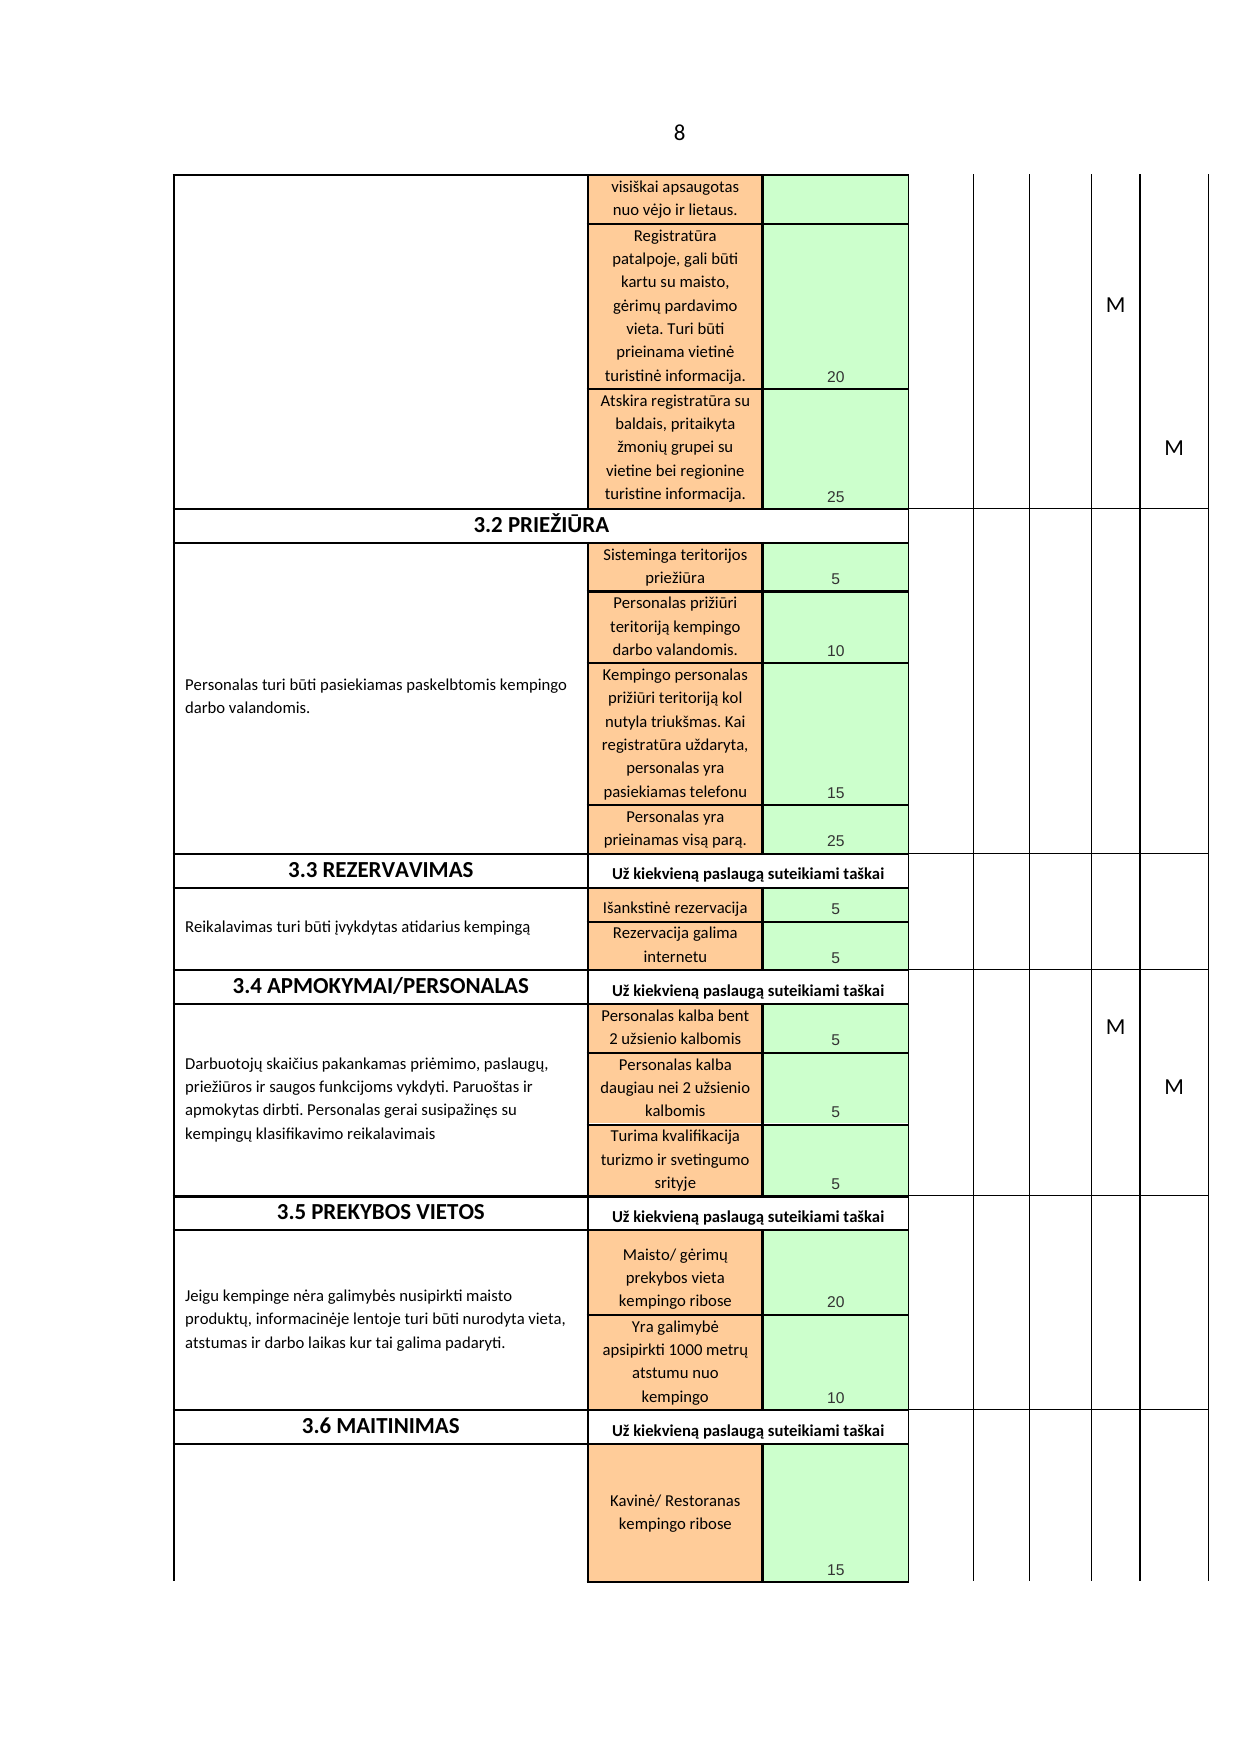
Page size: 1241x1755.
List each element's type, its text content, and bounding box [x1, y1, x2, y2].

table_cell Rezervacija galima internetu [589, 923, 761, 969]
table_cell Reikalavimas turi būti įvykdytas atidarius kempingą [175, 889, 587, 969]
table_cell [909, 1547, 973, 1581]
table_cell [1141, 509, 1208, 542]
table_cell Yra galimybė apsipirkti 1000 metrų atstumu nuo kempingo [589, 1316, 761, 1409]
table_cell [909, 1003, 973, 1052]
table_cell [1141, 804, 1208, 853]
table_cell [909, 662, 973, 804]
table_cell [974, 662, 1029, 804]
table_cell [1092, 854, 1139, 887]
table_cell [974, 509, 1029, 542]
table_cell [974, 1410, 1029, 1443]
table_cell Už kiekvieną paslaugą suteikiami taškai [589, 1198, 908, 1229]
table_cell Personalas turi būti pasiekiamas paskelbtomis kempingo darbo valandomis. [175, 544, 587, 853]
table_cell [909, 542, 973, 590]
table_cell [974, 1314, 1029, 1409]
table_cell Turima kvalifikacija turizmo ir svetingumo srityje [589, 1126, 761, 1195]
table_cell [1092, 662, 1139, 804]
table_cell [909, 223, 973, 388]
table_cell Registratūra patalpoje, gali būti kartu su maisto, gėrimų pardavimo vieta. Turi būti prieinama vietinė turistinė informacija. [589, 225, 761, 388]
table_cell [909, 590, 973, 662]
table_cell [909, 1410, 973, 1443]
table_cell [974, 1547, 1029, 1581]
table_cell 3.6 MAITINIMAS [175, 1411, 587, 1443]
table_cell [974, 388, 1029, 508]
table_cell [1141, 590, 1208, 662]
table_cell [1030, 1410, 1091, 1443]
table_cell [1092, 1443, 1139, 1477]
table_cell [1030, 970, 1091, 1003]
table_cell [1030, 1314, 1091, 1409]
table_cell [909, 174, 973, 223]
table_cell [175, 176, 587, 508]
table_cell [909, 388, 973, 508]
table_cell 3.2 PRIEŽIŪRA [175, 510, 908, 542]
table_cell [1092, 590, 1139, 662]
table_cell [1141, 1443, 1208, 1477]
table_cell [1141, 1003, 1208, 1052]
table_cell [1092, 1512, 1139, 1547]
table_cell [1092, 921, 1139, 969]
table_cell [1092, 388, 1139, 508]
table_cell Maisto/ gėrimų prekybos vieta kempingo ribose [589, 1231, 761, 1314]
table_cell [974, 1443, 1029, 1477]
table_cell [1030, 662, 1091, 804]
table_cell Atskira registratūra su baldais, pritaikyta žmonių grupei su vietine bei regionine turistine informacija. [589, 390, 761, 508]
table_cell [1092, 887, 1139, 921]
table_cell [974, 1124, 1029, 1195]
table_cell [1030, 1477, 1091, 1512]
table_cell [909, 509, 973, 542]
table_cell [1030, 1003, 1091, 1052]
table_cell [1030, 223, 1091, 388]
table_cell [909, 970, 973, 1003]
table_cell [1030, 509, 1091, 542]
table_cell [1030, 1052, 1091, 1123]
table_cell [909, 854, 973, 887]
table_cell [1092, 1477, 1139, 1512]
table_cell [1030, 1124, 1091, 1195]
table_cell Kempingo personalas prižiūri teritoriją kol nutyla triukšmas. Kai registratūra uždaryta, personalas yra pasiekiamas telefonu [589, 664, 761, 804]
table_cell [1141, 1196, 1208, 1229]
table_cell [974, 804, 1029, 853]
table_cell 3.5 PREKYBOS VIETOS [175, 1198, 587, 1229]
table_cell [1141, 174, 1208, 223]
table_cell 10 [764, 593, 908, 662]
table_cell 5 [764, 544, 908, 590]
table_cell [974, 1477, 1029, 1512]
table_cell [1141, 1314, 1208, 1409]
table_cell 20 [764, 1231, 908, 1314]
table_cell [1092, 542, 1139, 590]
table_cell M [1092, 1003, 1139, 1052]
table_cell [1092, 174, 1139, 223]
table_cell Darbuotojų skaičius pakankamas priėmimo, paslaugų, priežiūros ir saugos funkcijoms vykdyti. Paruoštas ir apmokytas dirbti. Personalas gerai susipažinęs su kempingų klasifikavimo reikalavimais [175, 1005, 587, 1195]
table_cell M [1141, 1052, 1208, 1123]
table_cell [974, 1512, 1029, 1547]
table_cell Už kiekvieną paslaugą suteikiami taškai [589, 855, 908, 887]
table_cell [1141, 1229, 1208, 1314]
table_cell [1030, 887, 1091, 921]
table_cell [1092, 1410, 1139, 1443]
table_cell [1141, 1547, 1208, 1581]
table_cell [1092, 1052, 1139, 1123]
table_cell [909, 1196, 973, 1229]
table_cell 25 [764, 806, 908, 853]
table_cell [1092, 1124, 1139, 1195]
table_cell Už kiekvieną paslaugą suteikiami taškai [589, 971, 908, 1003]
table_cell 5 [764, 1005, 908, 1052]
table_cell 10 [764, 1316, 908, 1409]
table_cell [1030, 1512, 1091, 1547]
table_cell [909, 1443, 973, 1477]
table_cell 5 [764, 1054, 908, 1123]
table_cell Personalas kalba bent 2 užsienio kalbomis [589, 1005, 761, 1052]
table_cell [175, 1477, 587, 1512]
table_cell [1141, 662, 1208, 804]
table_cell [909, 887, 973, 921]
table_cell [1030, 590, 1091, 662]
table_cell [909, 1229, 973, 1314]
table_cell [974, 223, 1029, 388]
table_cell M [1141, 388, 1208, 508]
table_cell Išankstinė rezervacija [589, 889, 761, 921]
table_cell [1141, 1512, 1208, 1547]
table_cell 3.3 REZERVAVIMAS [175, 855, 587, 887]
table_cell [1092, 509, 1139, 542]
table_cell [909, 804, 973, 853]
table_cell [1141, 223, 1208, 388]
table_cell 15 [764, 1445, 908, 1581]
table_cell [909, 1512, 973, 1547]
table_cell [909, 921, 973, 969]
table_cell [974, 590, 1029, 662]
table_cell 20 [764, 225, 908, 388]
table_cell Personalas prižiūri teritoriją kempingo darbo valandomis. [589, 593, 761, 662]
table_cell Už kiekvieną paslaugą suteikiami taškai [589, 1411, 908, 1443]
table_cell [1030, 174, 1091, 223]
table_cell [974, 1052, 1029, 1123]
table_cell [1092, 1196, 1139, 1229]
table_cell [974, 887, 1029, 921]
table_cell Kavinė/ Restoranas kempingo ribose [589, 1445, 761, 1581]
table_cell 5 [764, 1126, 908, 1195]
table_cell [1030, 1229, 1091, 1314]
table_cell Personalas yra prieinamas visą parą. [589, 806, 761, 853]
table_cell [974, 854, 1029, 887]
table_cell [1030, 542, 1091, 590]
table_cell 15 [764, 664, 908, 804]
table_cell [1092, 1229, 1139, 1314]
table_cell [974, 174, 1029, 223]
table_cell [974, 970, 1029, 1003]
table_cell [764, 176, 908, 223]
table_cell [1141, 921, 1208, 969]
table_cell [974, 1196, 1029, 1229]
table_cell M [1092, 223, 1139, 388]
table_cell 25 [764, 390, 908, 508]
table_cell [1141, 1124, 1208, 1195]
table_cell [175, 1445, 587, 1477]
table_cell [1092, 970, 1139, 1003]
table_cell [1141, 1477, 1208, 1512]
table_cell [974, 542, 1029, 590]
table_cell 3.4 APMOKYMAI/PERSONALAS [175, 971, 587, 1003]
table_cell [1141, 854, 1208, 887]
table_cell [1092, 804, 1139, 853]
table_cell [1030, 854, 1091, 887]
table_cell [175, 1547, 587, 1581]
table_cell [1030, 1443, 1091, 1477]
table_cell [1141, 1410, 1208, 1443]
table_cell [1141, 542, 1208, 590]
table_cell [1030, 1547, 1091, 1581]
table_cell [974, 1229, 1029, 1314]
table_cell [909, 1052, 973, 1123]
table_cell [1092, 1547, 1139, 1581]
table_cell [175, 1512, 587, 1547]
table_cell [1030, 804, 1091, 853]
table_cell [909, 1477, 973, 1512]
table_cell [1141, 970, 1208, 1003]
table_cell [974, 1003, 1029, 1052]
table_cell visiškai apsaugotas nuo vėjo ir lietaus. [589, 176, 761, 223]
table_cell 5 [764, 923, 908, 969]
table_cell [974, 921, 1029, 969]
table_cell [1030, 1196, 1091, 1229]
table_cell Jeigu kempinge nėra galimybės nusipirkti maisto produktų, informacinėje lentoje turi būti nurodyta vieta, atstumas ir darbo laikas kur tai galima padaryti. [175, 1231, 587, 1409]
table_cell 5 [764, 889, 908, 921]
table_cell Personalas kalba daugiau nei 2 užsienio kalbomis [589, 1054, 761, 1123]
table_cell [1092, 1314, 1139, 1409]
table_cell [1030, 388, 1091, 508]
table_cell [1030, 921, 1091, 969]
table_cell Sisteminga teritorijos priežiūra [589, 544, 761, 590]
table_cell [909, 1124, 973, 1195]
table_cell [909, 1314, 973, 1409]
table_cell [1141, 887, 1208, 921]
